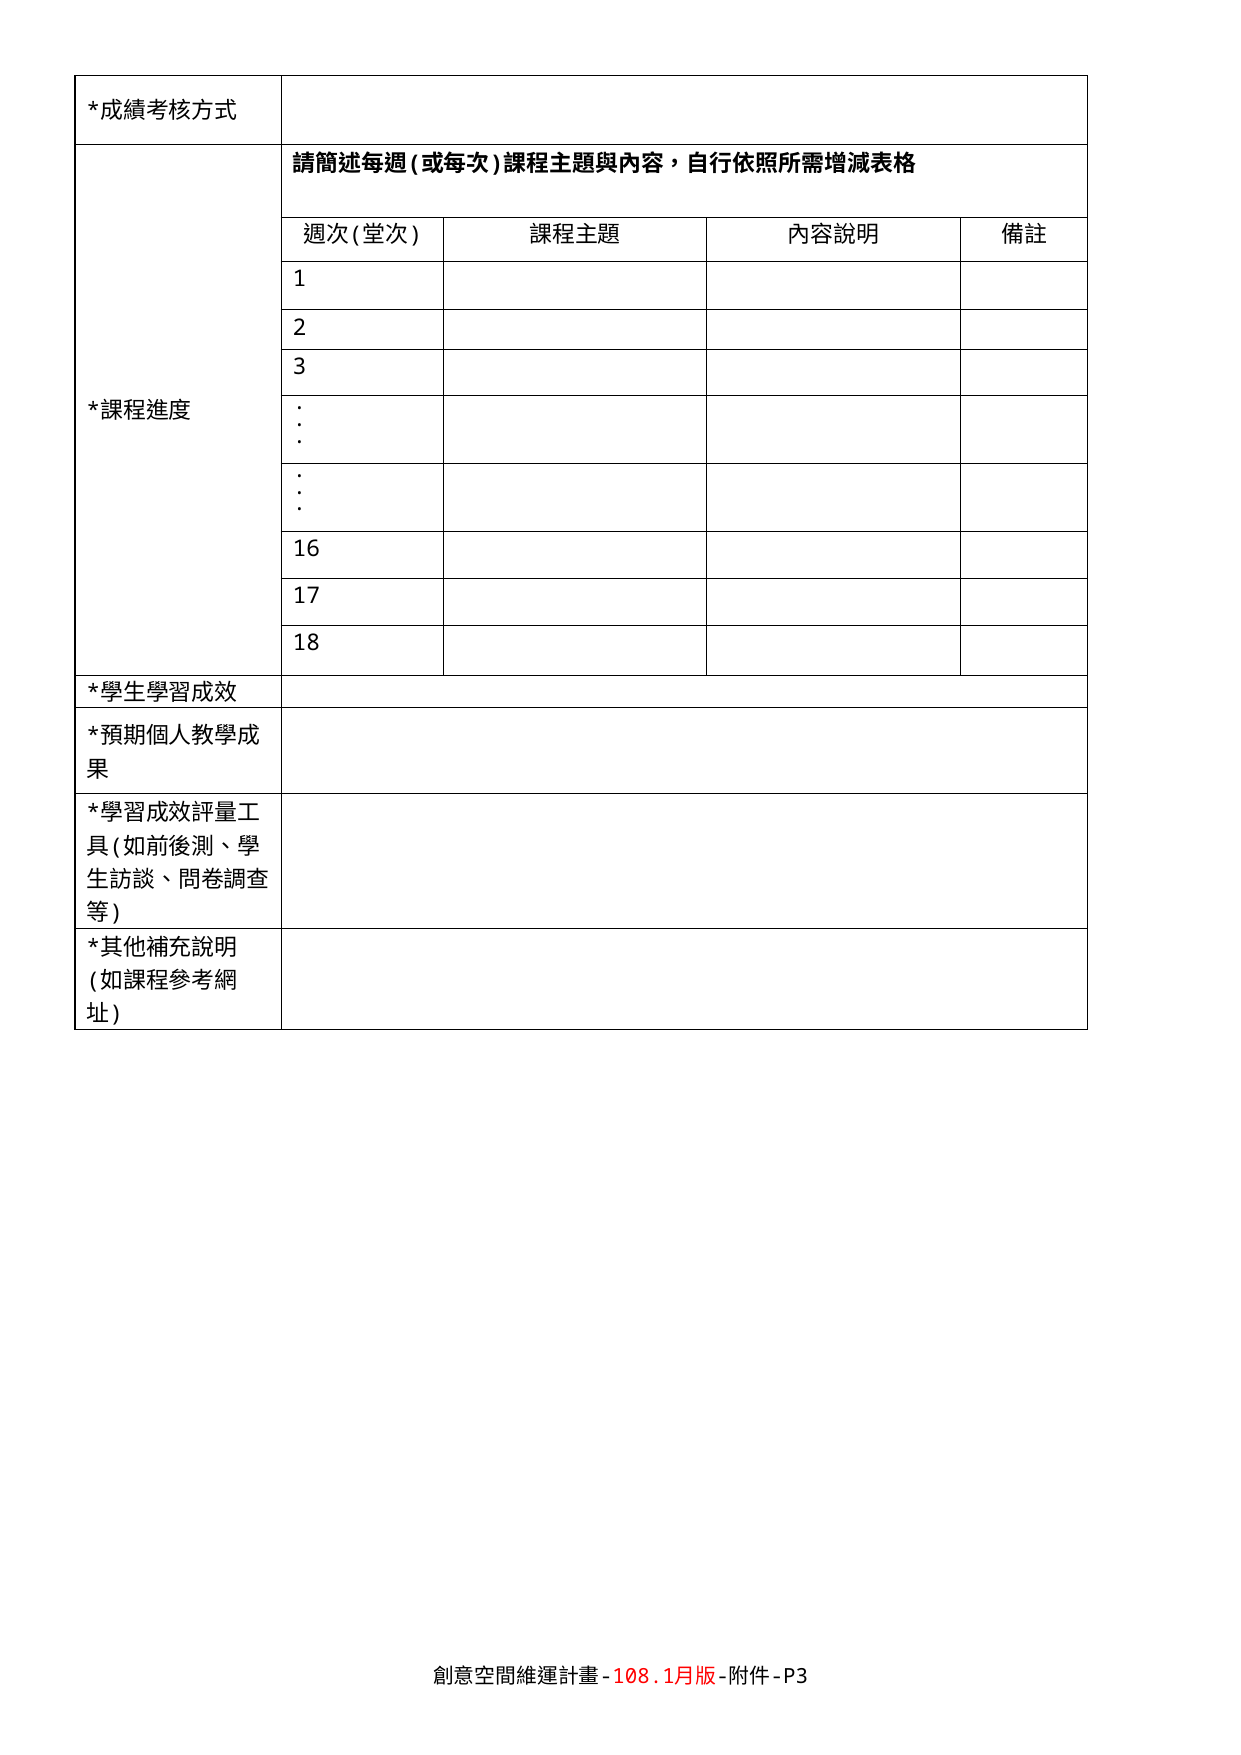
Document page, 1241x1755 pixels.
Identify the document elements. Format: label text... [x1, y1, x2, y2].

table_cell *其他補充說明 (如課程參考網址) [76, 929, 281, 1028]
table_cell [282, 76, 1087, 144]
table_cell *學生學習成效 [76, 676, 281, 707]
table_cell *課程進度 [76, 145, 281, 674]
table_cell *成績考核方式 [76, 76, 281, 144]
table_cell [707, 626, 960, 674]
table_cell 課程主題 [444, 218, 706, 261]
table_cell [961, 262, 1087, 309]
table_cell [961, 396, 1087, 463]
table_cell [961, 532, 1087, 578]
table_cell [707, 579, 960, 624]
table_cell [444, 464, 706, 531]
table_cell [444, 396, 706, 463]
table_cell [961, 626, 1087, 674]
table_cell [961, 579, 1087, 624]
table_cell 16 [282, 532, 443, 578]
table_cell [444, 579, 706, 624]
table_cell [961, 310, 1087, 348]
table_cell [444, 350, 706, 395]
table_cell 內容說明 [707, 218, 960, 261]
table_cell [961, 350, 1087, 395]
table_cell [707, 262, 960, 309]
table_cell 2 [282, 310, 443, 348]
table_cell [282, 676, 1087, 707]
table_cell *學習成效評量工具(如前後測、學生訪談、問卷調查等) [76, 794, 281, 927]
table_cell [707, 350, 960, 395]
table_cell [444, 310, 706, 348]
table_cell . . . [282, 464, 443, 531]
table_cell [444, 532, 706, 578]
table_cell *預期個人教學成果 [76, 708, 281, 793]
table_cell [961, 464, 1087, 531]
table_cell 18 [282, 626, 443, 674]
table_cell [444, 262, 706, 309]
table_cell 備註 [961, 218, 1087, 261]
table_cell . . . [282, 396, 443, 463]
table_cell 週次(堂次) [282, 218, 443, 261]
table_cell [707, 464, 960, 531]
table_cell 3 [282, 350, 443, 395]
table_cell [707, 310, 960, 348]
table_cell 17 [282, 579, 443, 624]
table_cell [707, 532, 960, 578]
table_cell [444, 626, 706, 674]
table_cell [282, 708, 1087, 793]
table_cell [707, 396, 960, 463]
table_cell 1 [282, 262, 443, 309]
table_cell 請簡述每週(或每次)課程主題與內容，自行依照所需增減表格 [282, 145, 1087, 217]
table_cell [282, 929, 1087, 1028]
table_cell [282, 794, 1087, 927]
